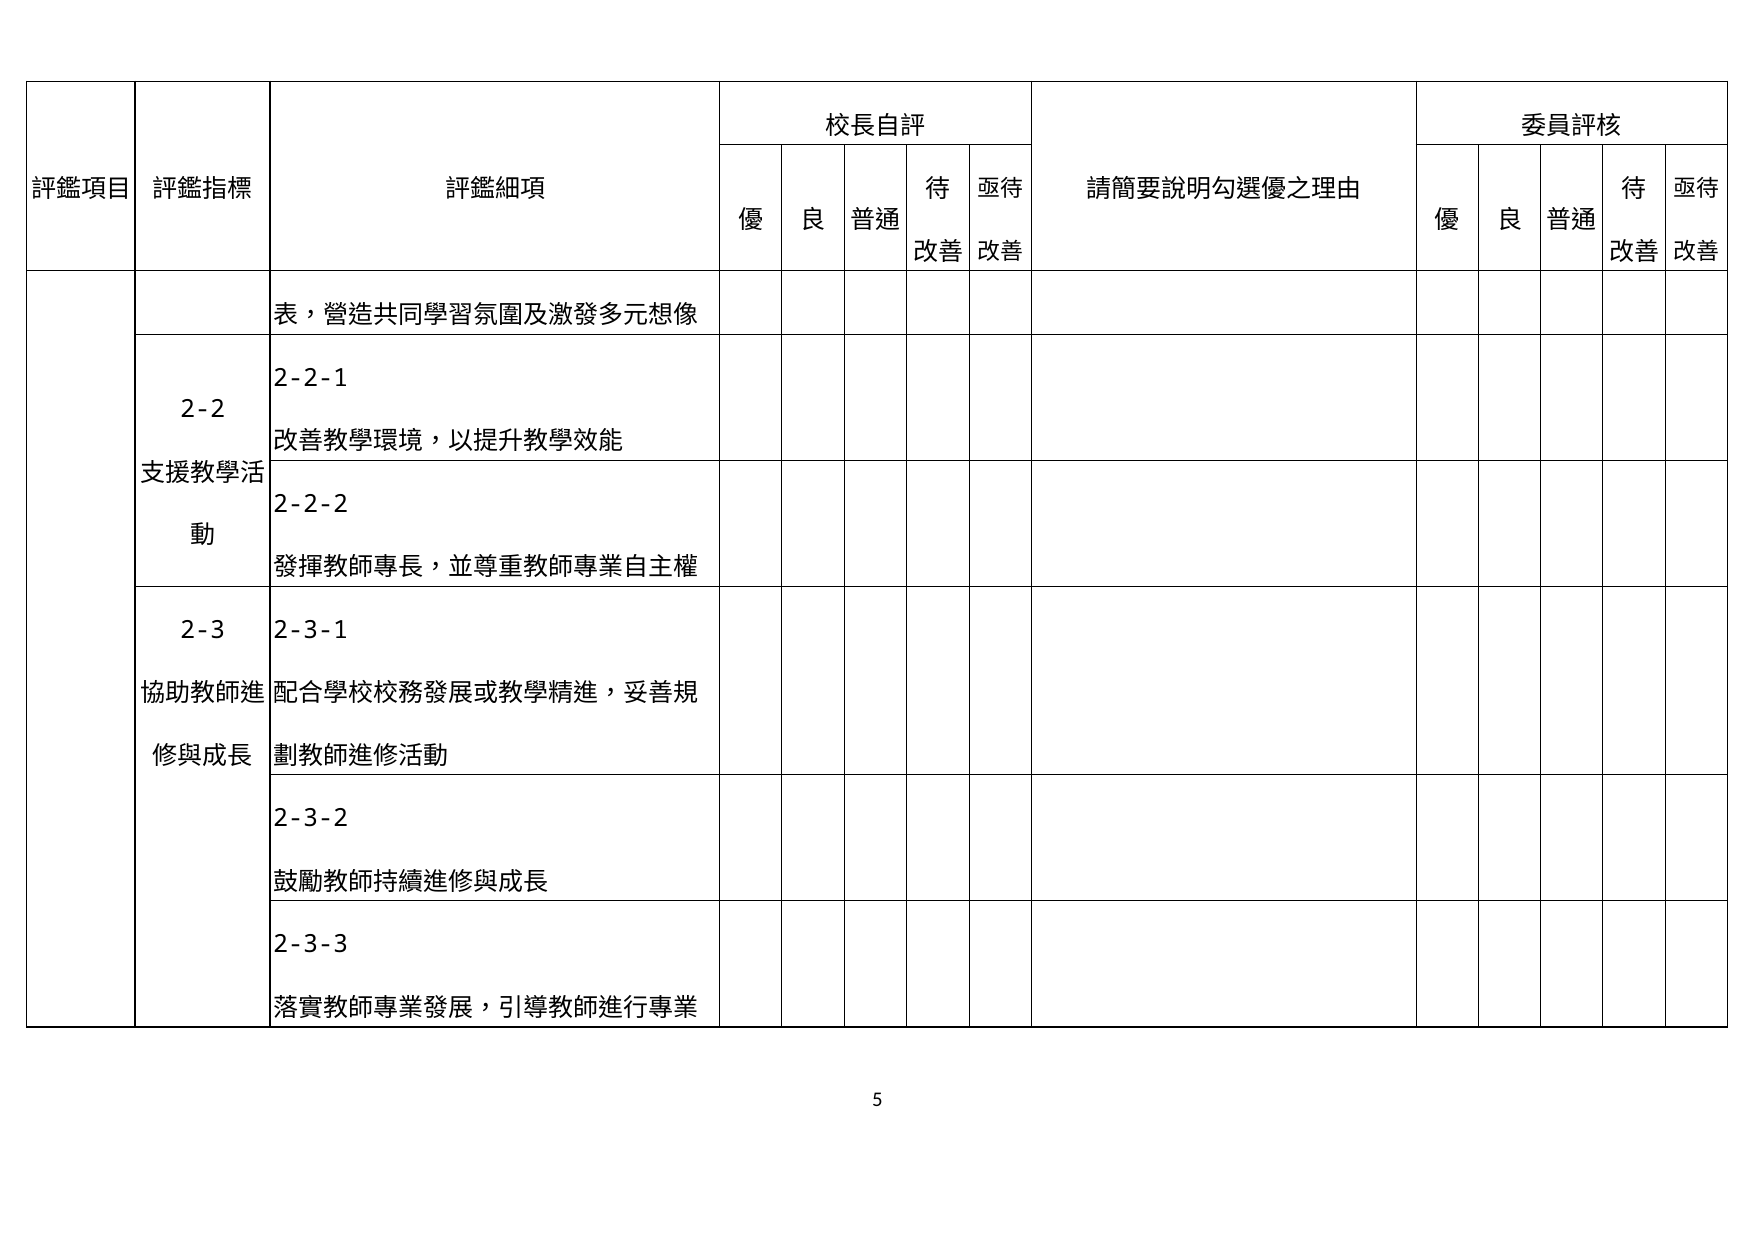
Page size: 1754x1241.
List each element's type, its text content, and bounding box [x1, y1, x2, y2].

table_cell [1666, 775, 1727, 900]
table_cell [1032, 271, 1416, 334]
table_cell [720, 335, 781, 460]
table_header 校長自評 [720, 82, 1031, 144]
table_header 請簡要說明勾選優之理由 [1032, 82, 1416, 270]
table_header 委員評核 [1417, 82, 1727, 144]
table_cell [782, 335, 844, 460]
table_cell 2-2-2 發揮教師專長，並尊重教師專業自主權 [271, 461, 719, 586]
table_cell 普通 [845, 145, 906, 270]
table_cell [1032, 461, 1416, 586]
table_cell [1603, 587, 1665, 774]
table_cell [970, 901, 1031, 1026]
table_cell [907, 271, 969, 334]
table_header 評鑑細項 [271, 82, 719, 270]
table_cell [845, 271, 906, 334]
table_header 評鑑項目 [27, 82, 134, 270]
table_cell [970, 335, 1031, 460]
table_header 評鑑指標 [136, 82, 269, 270]
table_cell [1417, 335, 1478, 460]
table_cell [720, 587, 781, 774]
table_cell [1417, 461, 1478, 586]
table_cell 優 [720, 145, 781, 270]
table_cell [1417, 271, 1478, 334]
table_cell [1479, 335, 1540, 460]
table_cell [782, 587, 844, 774]
table_cell [1417, 775, 1478, 900]
table_cell 亟待改善 [970, 145, 1031, 270]
table_cell 2-3-2 鼓勵教師持續進修與成長 [271, 775, 719, 900]
table_cell [1479, 587, 1540, 774]
table_cell [1541, 271, 1602, 334]
table_cell [1666, 335, 1727, 460]
table_cell [1032, 587, 1416, 774]
table_cell [907, 335, 969, 460]
table_cell [1032, 335, 1416, 460]
table_cell [1541, 335, 1602, 460]
table_cell [845, 587, 906, 774]
table_cell [782, 271, 844, 334]
table_cell 2-2-1 改善教學環境，以提升教學效能 [271, 335, 719, 460]
table_cell 良 [782, 145, 844, 270]
table_cell [907, 461, 969, 586]
table_cell [27, 271, 134, 1026]
table_cell 2-3 協助教師進修與成長 [136, 587, 269, 1026]
table_cell [1603, 901, 1665, 1026]
table_cell [970, 775, 1031, 900]
table_cell 待 改善 [907, 145, 969, 270]
table_cell [970, 461, 1031, 586]
table_cell [845, 775, 906, 900]
table_cell [720, 901, 781, 1026]
table_cell [907, 901, 969, 1026]
table_cell [1603, 775, 1665, 900]
table_cell [1032, 775, 1416, 900]
table_cell [1541, 901, 1602, 1026]
table_cell [1032, 901, 1416, 1026]
table_cell [845, 335, 906, 460]
table_cell [1541, 775, 1602, 900]
table_cell [1479, 271, 1540, 334]
table_cell 表，營造共同學習氛圍及激發多元想像 [271, 271, 719, 334]
table_cell [1541, 461, 1602, 586]
table_cell [782, 775, 844, 900]
table_cell [782, 901, 844, 1026]
table_cell 2-3-1 配合學校校務發展或教學精進，妥善規劃教師進修活動 [271, 587, 719, 774]
table_cell [1666, 461, 1727, 586]
table_cell [970, 271, 1031, 334]
table_cell 普通 [1541, 145, 1602, 270]
table_cell [782, 461, 844, 586]
table_cell [907, 587, 969, 774]
table_cell [1603, 335, 1665, 460]
table_cell [136, 271, 269, 334]
table_cell [1417, 587, 1478, 774]
table_cell [1666, 271, 1727, 334]
table_cell 2-3-3 落實教師專業發展，引導教師進行專業 [271, 901, 719, 1026]
table_cell [1479, 775, 1540, 900]
table_cell 優 [1417, 145, 1478, 270]
table_cell 亟待改善 [1666, 145, 1727, 270]
table_cell [1417, 901, 1478, 1026]
table_cell [1666, 587, 1727, 774]
table_cell [1603, 461, 1665, 586]
table_cell [1603, 271, 1665, 334]
table_cell [1479, 461, 1540, 586]
table_cell [720, 775, 781, 900]
table_cell [720, 461, 781, 586]
table_cell 良 [1479, 145, 1540, 270]
table_cell [845, 901, 906, 1026]
table_cell [1479, 901, 1540, 1026]
table_cell [720, 271, 781, 334]
table_cell [845, 461, 906, 586]
table_cell [907, 775, 969, 900]
table_cell [1666, 901, 1727, 1026]
table_cell [970, 587, 1031, 774]
table_cell [1541, 587, 1602, 774]
table_cell 2-2 支援教學活動 [136, 335, 269, 586]
table_cell 待 改善 [1603, 145, 1665, 270]
